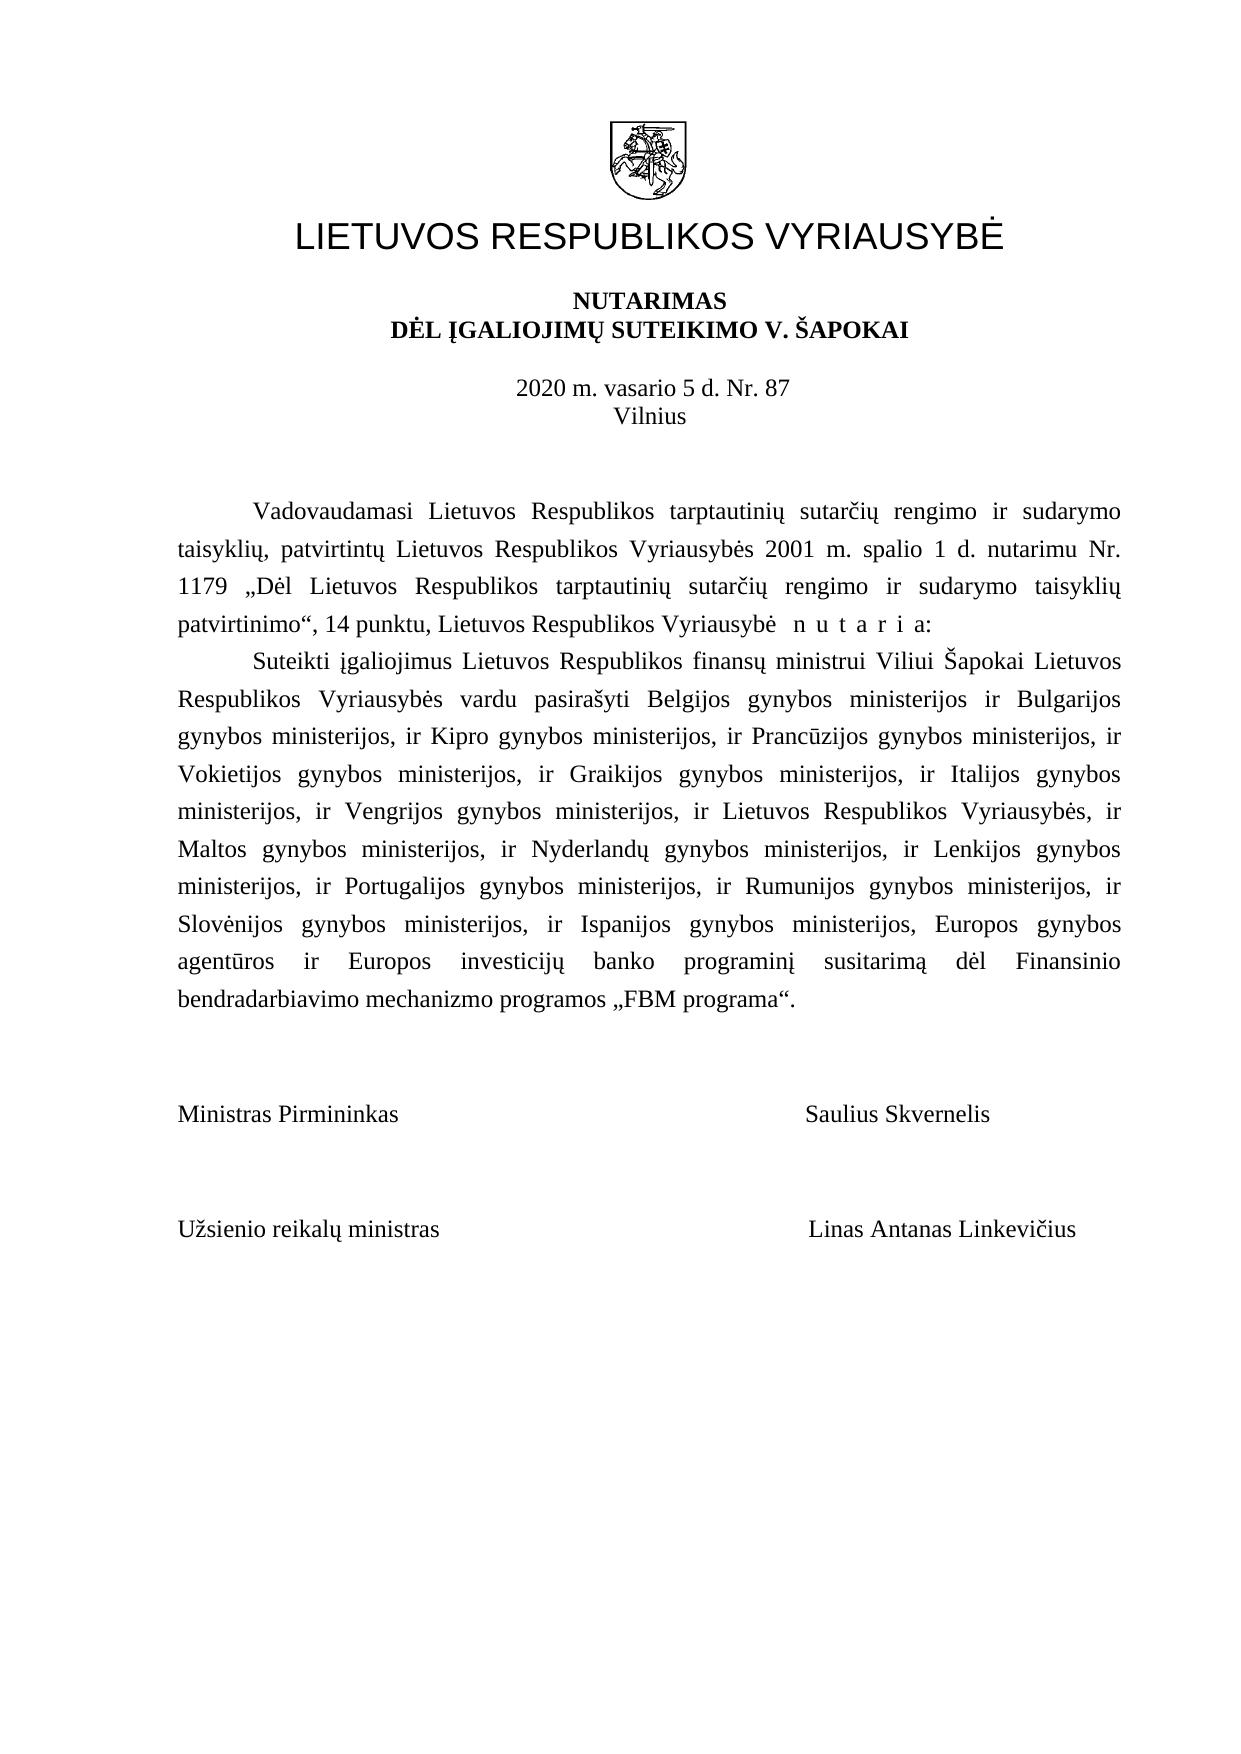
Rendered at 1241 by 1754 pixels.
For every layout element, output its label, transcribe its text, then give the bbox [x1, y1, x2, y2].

text Vilnius [177, 401, 1122, 430]
text Lietuvos Respublikos Vyriausybė [177, 214, 1122, 258]
text Suteikti įgaliojimus Lietuvos Respublikos finansų ministrui Viliui Šapokai Lietuvos Respublikos Vyriausybės vardu pasirašyti Belgijos gynybos ministerijos ir Bulgarijos gynybos ministerijos, ir Kipro gynybos ministerijos, ir Prancūzijos gynybos ministerijos, ir Vokietijos gynybos ministerijos, ir Graikijos gynybos ministerijos, ir Italijos gynybos ministerijos, ir Vengrijos gynybos ministerijos, ir Lietuvos Respublikos Vyriausybės, ir Maltos gynybos ministerijos, ir Nyderlandų gynybos ministerijos, ir Lenkijos gynybos ministerijos, ir Portugalijos gynybos ministerijos, ir Rumunijos gynybos ministerijos, ir Slovėnijos gynybos ministerijos, ir Ispanijos gynybos ministerijos, Europos gynybos agentūros ir Europos investicijų banko programinį susitarimą dėl Finansinio bendradarbiavimo mechanizmo programos „FBM programa“. [177, 638, 1122, 1013]
text Ministras Pirmininkas Saulius Skvernelis [177, 1099, 1122, 1128]
text Užsienio reikalų ministras Linas Antanas Linkevičius [177, 1214, 1122, 1243]
text Vadovaudamasi Lietuvos Respublikos tarptautinių sutarčių rengimo ir sudarymo taisyklių, patvirtintų Lietuvos Respublikos Vyriausybės 2001 m. spalio 1 d. nutarimu Nr. 1179 „Dėl Lietuvos Respublikos tarptautinių sutarčių rengimo ir sudarymo taisyklių patvirtinimo“, 14 punktu, Lietuvos Respublikos Vyriausybė nutaria: [177, 488, 1122, 638]
text DĖL ĮGALIOJIMŲ SUTEIKIMO V. ŠAPOKAI [177, 315, 1122, 344]
text 2020 m. vasario 5 d. Nr. 87 [177, 373, 1122, 401]
text nutarimas [177, 286, 1122, 315]
